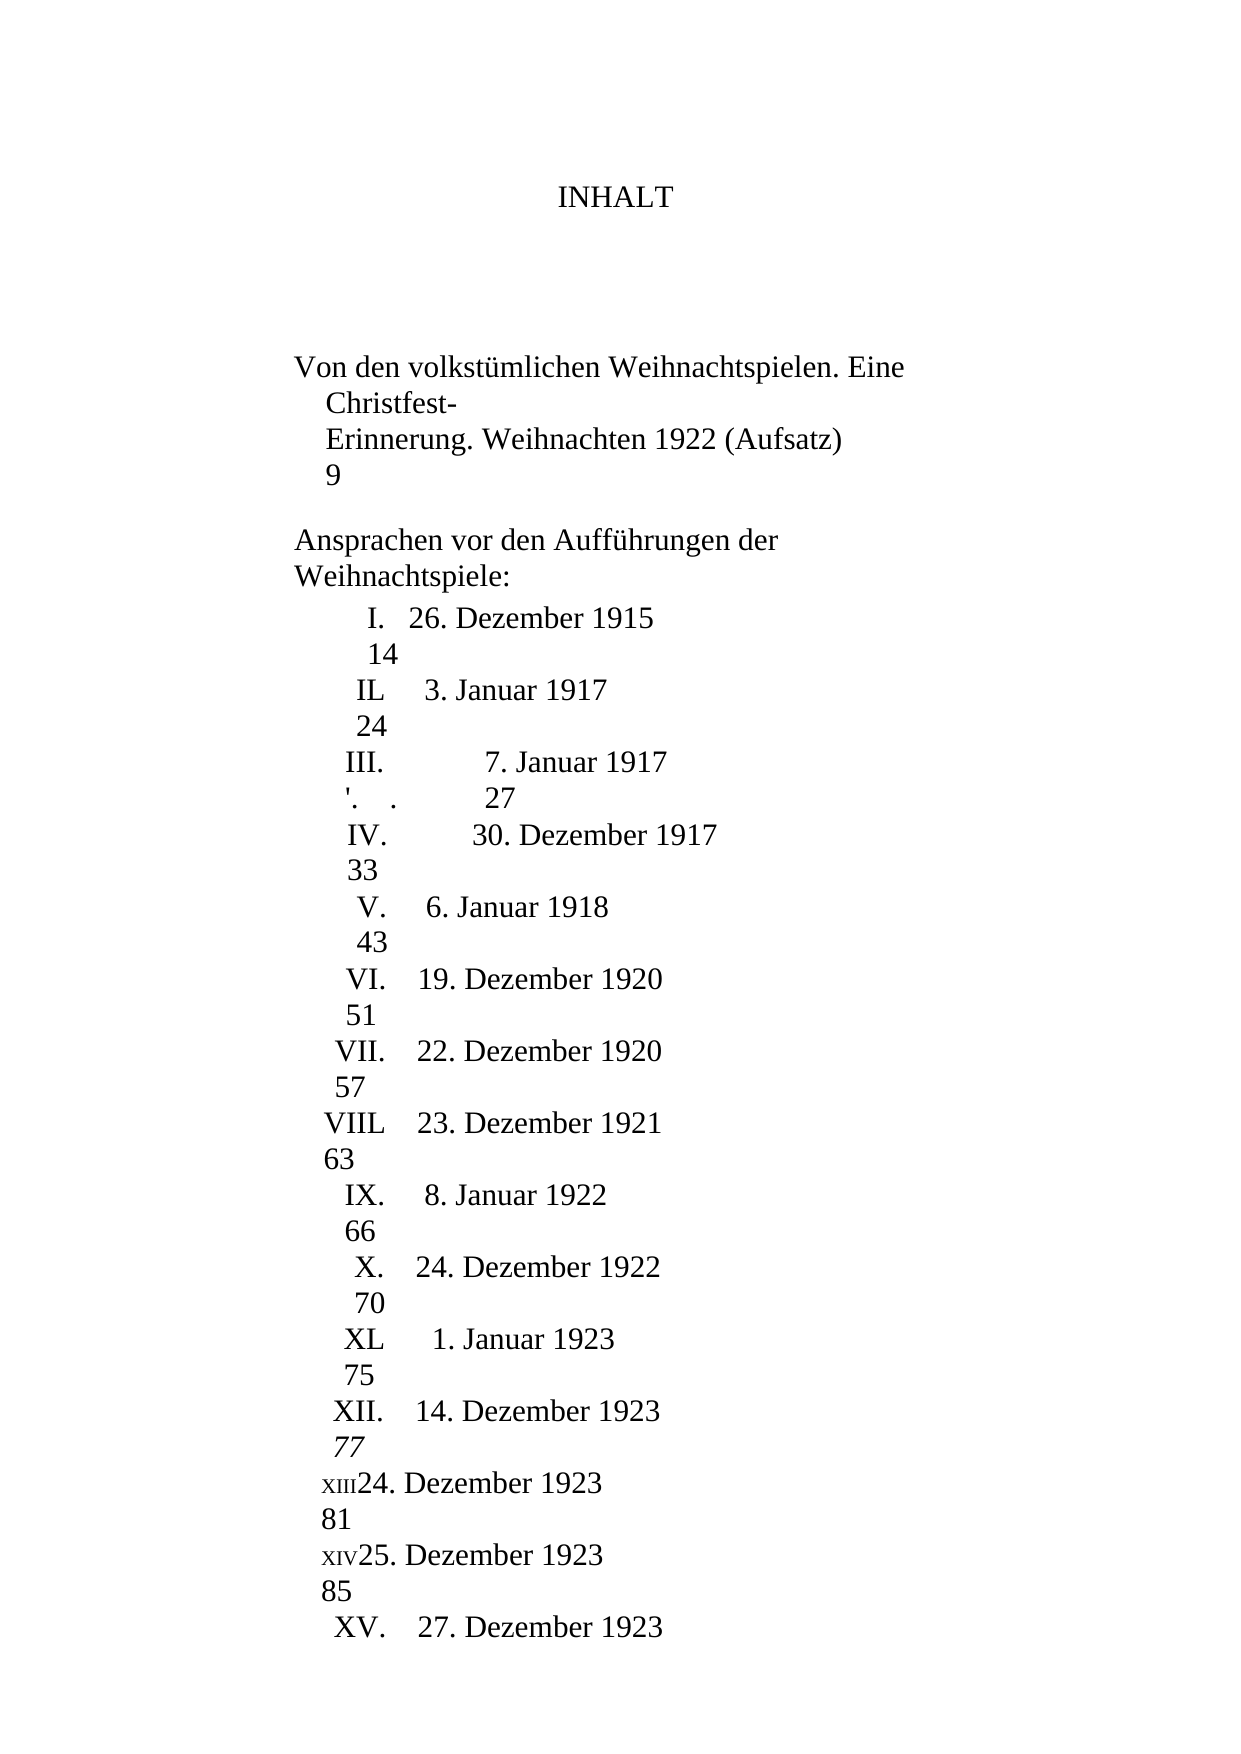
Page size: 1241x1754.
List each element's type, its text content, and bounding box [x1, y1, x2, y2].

text VIIL 23. Dezember 1921 63 [323, 1104, 936, 1176]
text III. 7. Januar 1917 '. . 27 [345, 743, 936, 816]
text XV. 27. Dezember 1923 [333, 1608, 936, 1644]
text X. 24. Dezember 1922 70 [354, 1248, 936, 1320]
text INHALT [295, 179, 936, 215]
text Ansprachen vor den Aufführungen der Weihnachtspiele: [294, 521, 936, 593]
text VII. 22. Dezember 1920 57 [334, 1032, 936, 1104]
text IX. 8. Januar 1922 66 [344, 1176, 936, 1248]
text IV. 30. Dezember 1917 33 [347, 816, 936, 888]
text V. 6. Januar 1918 43 [356, 888, 936, 960]
text Von den volkstümlichen Weihnachtspielen. Eine Christfest- Erinnerung. Weihnachten 1922 (Aufsatz) 9 [293, 348, 936, 492]
text XII. 14. Dezember 1923 77 [332, 1392, 936, 1464]
text XL 1. Januar 1923 75 [343, 1320, 936, 1392]
text IL 3. Januar 1917 24 [356, 671, 936, 743]
list 25. Dezember 1923 85 [321, 1536, 936, 1608]
list 24. Dezember 1923 81 [321, 1464, 936, 1536]
text VI. 19. Dezember 1920 51 [345, 960, 936, 1032]
text I. 26. Dezember 1915 14 [367, 599, 936, 671]
